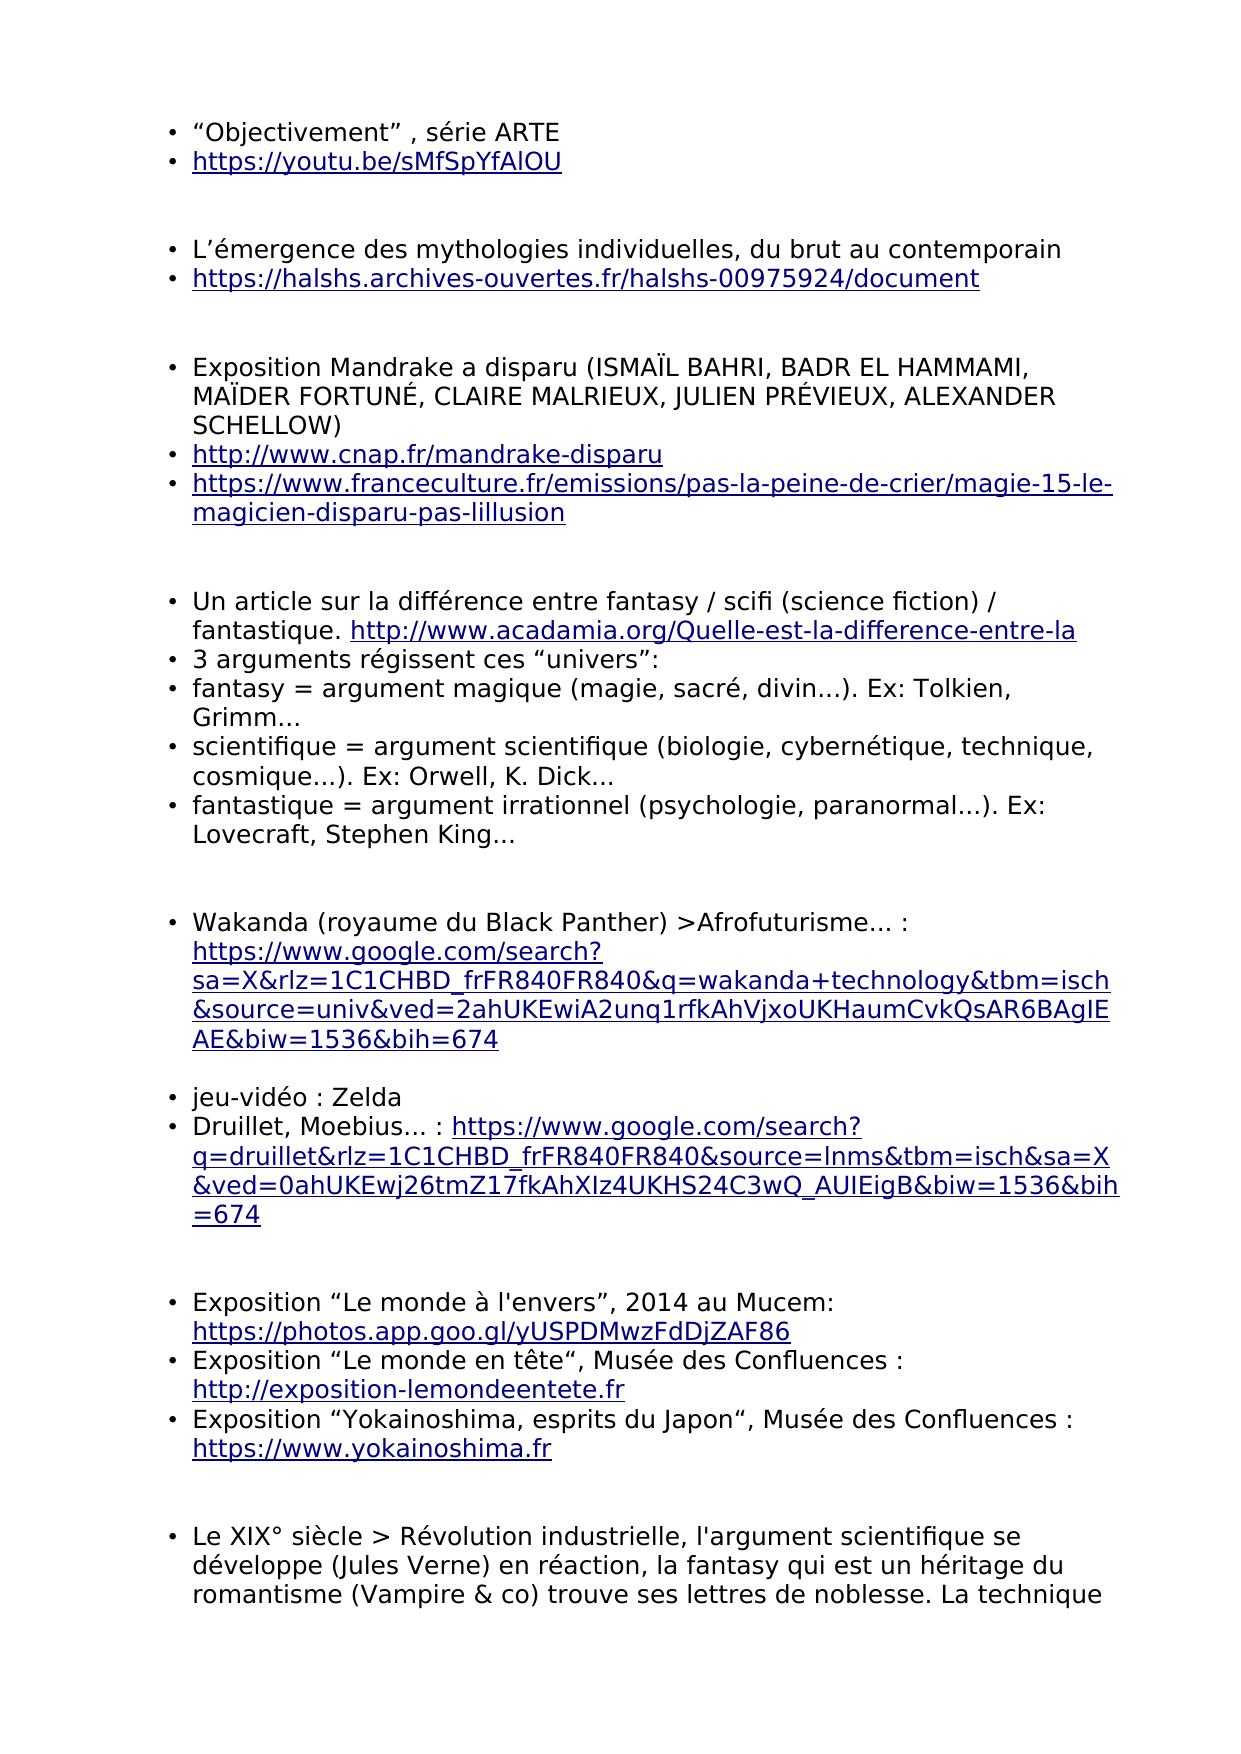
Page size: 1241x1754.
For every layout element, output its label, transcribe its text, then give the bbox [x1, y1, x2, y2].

list Un article sur la différence entre fantasy / scifi (science fiction) / fantastique. http://www.acadamia.org/Quelle-est-la-difference-entre-la [177, 587, 1122, 645]
list “Objectivement” , série ARTE [177, 118, 1122, 147]
list Druillet, Moebius... : https://www.google.com/search?q=druillet&rlz=1C1CHBD_frFR840FR840&source=lnms&tbm=isch&sa=X&ved=0ahUKEwj26tmZ17fkAhXIz4UKHS24C3wQ_AUIEigB&biw=1536&bih=674 [177, 1113, 1122, 1229]
list https://halshs.archives-ouvertes.fr/halshs-00975924/document [177, 264, 1122, 294]
list http://www.cnap.fr/mandrake-disparu [177, 440, 1122, 469]
list Exposition Mandrake a disparu (ISMAÏL BAHRI, BADR EL HAMMAMI, MAÏDER FORTUNÉ, CLAIRE MALRIEUX, JULIEN PRÉVIEUX, ALEXANDER SCHELLOW) [177, 353, 1122, 440]
list fantasy = argument magique (magie, sacré, divin...). Ex: Tolkien, Grimm... [177, 674, 1122, 732]
list Exposition “Le monde à l'envers”, 2014 au Mucem: https://photos.app.goo.gl/yUSPDMwzFdDjZAF86 [177, 1288, 1122, 1347]
list Le XIX° siècle > Révolution industrielle, l'argument scientifique se développe (Jules Verne) en réaction, la fantasy qui est un héritage du romantisme (Vampire & co) trouve ses lettres de noblesse. La technique [177, 1522, 1122, 1610]
list Exposition “Le monde en tête“, Musée des Confluences : http://exposition-lemondeentete.fr [177, 1347, 1122, 1405]
list https://www.franceculture.fr/emissions/pas-la-peine-de-crier/magie-15-le-magicien-disparu-pas-lillusion [177, 469, 1122, 528]
list L’émergence des mythologies individuelles, du brut au contemporain [177, 235, 1122, 264]
list fantastique = argument irrationnel (psychologie, paranormal...). Ex: Lovecraft, Stephen King... [177, 791, 1122, 849]
list scientifique = argument scientifique (biologie, cybernétique, technique, cosmique...). Ex: Orwell, K. Dick... [177, 732, 1122, 791]
list 3 arguments régissent ces “univers”: [177, 645, 1122, 674]
list https://youtu.be/sMfSpYfAlOU [177, 147, 1122, 176]
list Wakanda (royaume du Black Panther) >Afrofuturisme... : https://www.google.com/search?sa=X&rlz=1C1CHBD_frFR840FR840&q=wakanda+technology&tbm=isch&source=univ&ved=2ahUKEwiA2unq1rfkAhVjxoUKHaumCvkQsAR6BAgIEAE&biw=1536&bih=674 [177, 908, 1122, 1054]
list Exposition “Yokainoshima, esprits du Japon“, Musée des Confluences : https://www.yokainoshima.fr [177, 1405, 1122, 1463]
list jeu-vidéo : Zelda [177, 1083, 1122, 1113]
